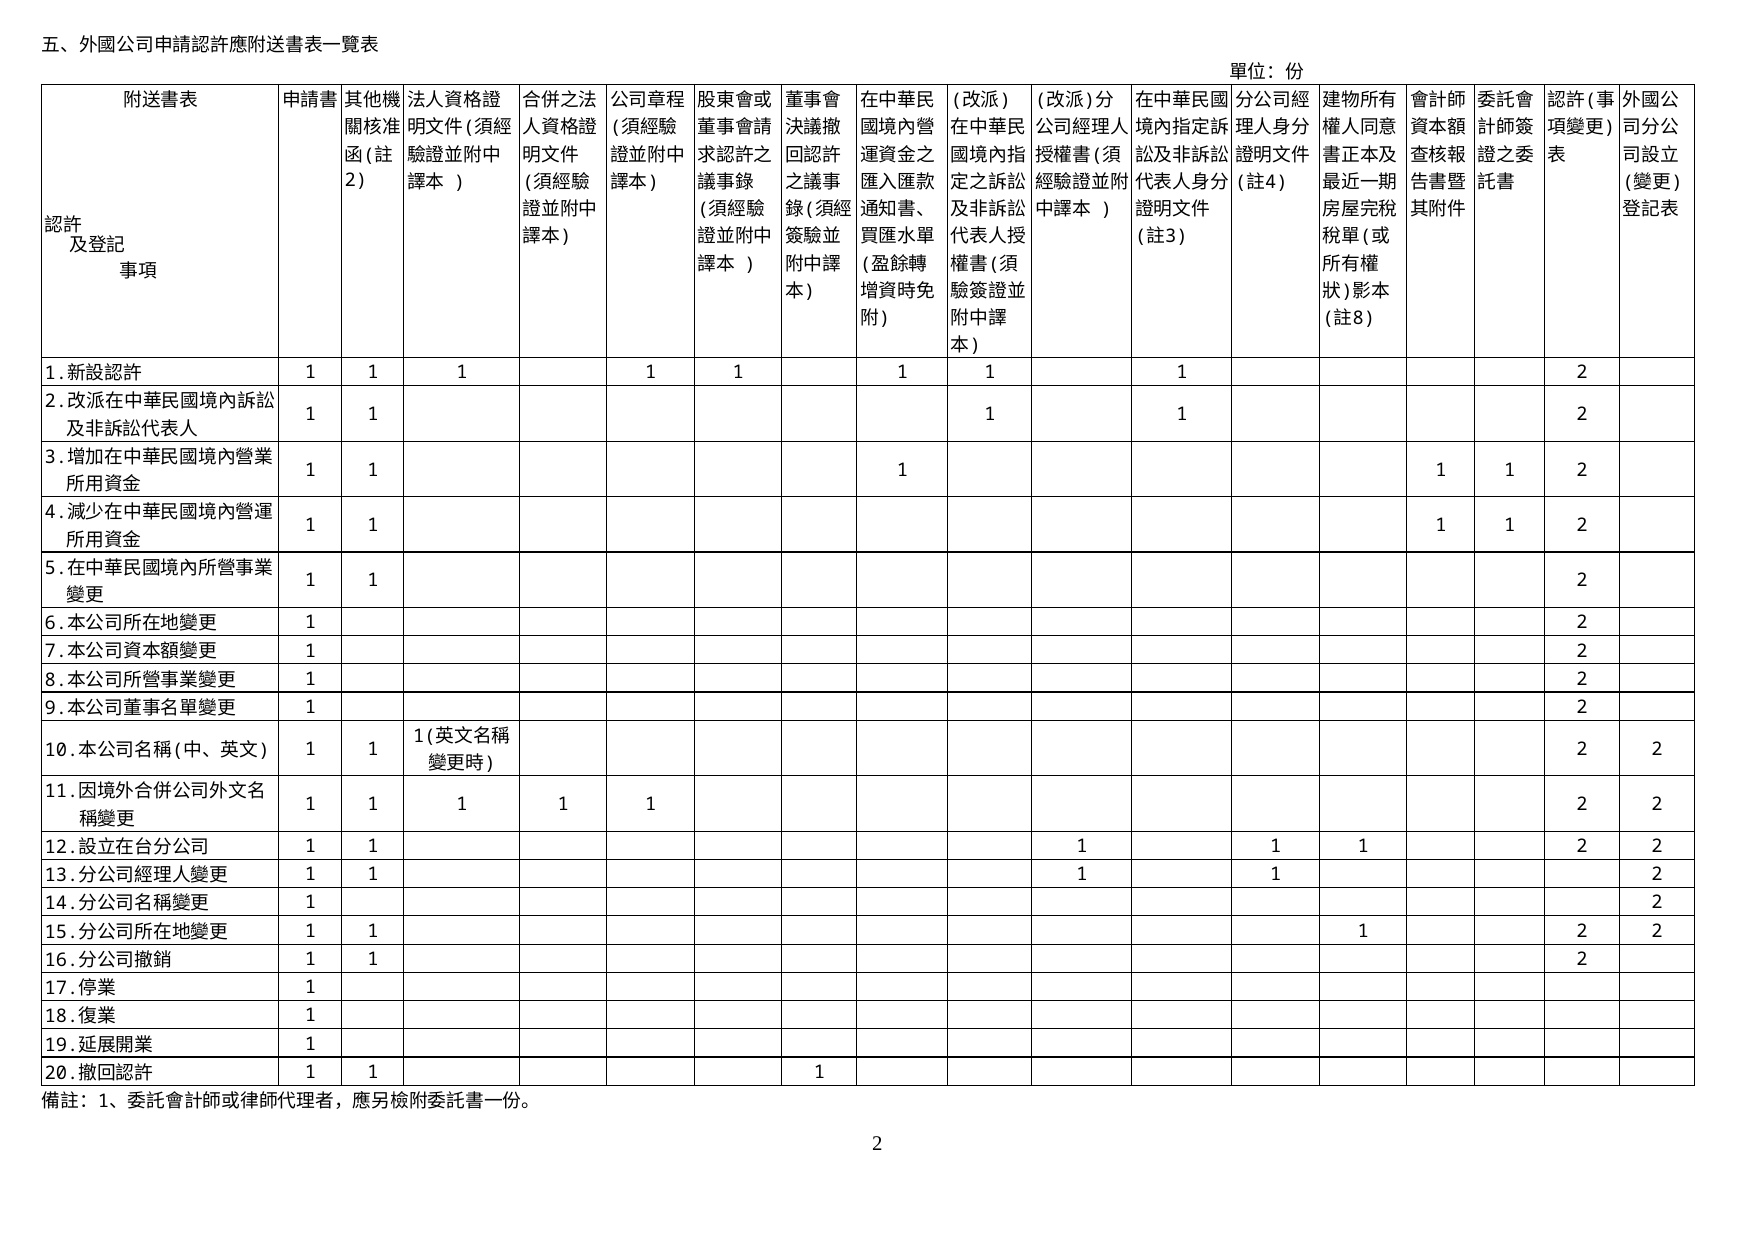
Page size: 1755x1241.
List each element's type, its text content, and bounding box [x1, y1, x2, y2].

table_cell [1232, 721, 1319, 775]
table_cell 1 [607, 776, 694, 831]
table_cell [1132, 860, 1231, 887]
table_cell [1320, 1029, 1406, 1056]
table_cell [1232, 916, 1319, 943]
table_cell [1475, 945, 1544, 972]
table_cell [1407, 832, 1474, 859]
table_cell 2 [1545, 553, 1619, 607]
table_cell [1475, 553, 1544, 607]
table_cell [1620, 636, 1694, 663]
table_cell [1132, 497, 1231, 551]
table_cell [1032, 553, 1131, 607]
table_cell [1620, 945, 1694, 972]
table_cell [1475, 358, 1544, 385]
table_cell [1620, 1001, 1694, 1028]
table_cell [1232, 888, 1319, 915]
table_cell [607, 608, 694, 635]
table_cell [948, 442, 1031, 496]
table_cell [1475, 973, 1544, 1000]
table_cell [948, 608, 1031, 635]
table_cell [342, 1029, 403, 1056]
table_cell 1 [1132, 386, 1231, 441]
table_cell [1032, 916, 1131, 943]
table_cell [1132, 1029, 1231, 1056]
table_cell [948, 973, 1031, 1000]
table_cell [607, 636, 694, 663]
table_cell [607, 832, 694, 859]
table_cell 1 [607, 358, 694, 385]
table_cell [1545, 973, 1619, 1000]
table_cell [1320, 553, 1406, 607]
table_cell [1032, 386, 1131, 441]
table_cell [520, 916, 606, 943]
table_cell 1 [279, 832, 341, 859]
table_header 認許(事項變更)表 [1545, 85, 1619, 357]
table_cell [782, 358, 856, 385]
table_cell [404, 945, 519, 972]
table_cell [1232, 553, 1319, 607]
table_cell [1132, 776, 1231, 831]
table_cell 2 [1545, 693, 1619, 720]
table_cell [1032, 608, 1131, 635]
table_cell [782, 497, 856, 551]
table_header 委託會計師簽證之委託書 [1475, 85, 1544, 357]
table_cell [1320, 888, 1406, 915]
table_cell [1407, 776, 1474, 831]
table_cell 1 [279, 860, 341, 887]
table_cell [1407, 1001, 1474, 1028]
table_cell 2 [1545, 776, 1619, 831]
table_header 公司章程(須經驗證並附中譯本) [607, 85, 694, 357]
table_cell [404, 636, 519, 663]
table_cell [607, 888, 694, 915]
table_cell [1232, 358, 1319, 385]
table_header 申請書 [279, 85, 341, 357]
table_cell [948, 860, 1031, 887]
table_cell [404, 497, 519, 551]
table_cell [404, 860, 519, 887]
table_header 在中華民國境內營運資金之匯入匯款通知書、買匯水單(盈餘轉增資時免附) [857, 85, 947, 357]
table_cell [342, 636, 403, 663]
table_cell [1475, 860, 1544, 887]
table_cell [1032, 1058, 1131, 1084]
table_header 在中華民國境內指定訴訟及非訴訟代表人身分證明文件 (註3) [1132, 85, 1231, 357]
table_cell [342, 664, 403, 691]
table_cell 14.分公司名稱變更 [42, 888, 278, 915]
table_cell [695, 497, 781, 551]
table_cell [782, 608, 856, 635]
table_cell [1320, 860, 1406, 887]
table_cell [1620, 1029, 1694, 1056]
table_cell [1232, 945, 1319, 972]
table_cell 1 [342, 553, 403, 607]
table_cell 1 [404, 776, 519, 831]
table_cell [1320, 1001, 1406, 1028]
table_cell 1 [279, 386, 341, 441]
table_cell 1(英文名稱變更時) [404, 721, 519, 775]
table_cell [1132, 945, 1231, 972]
table_cell [1320, 721, 1406, 775]
table_cell [782, 888, 856, 915]
table_cell [857, 973, 947, 1000]
table_cell [857, 636, 947, 663]
table_cell [520, 888, 606, 915]
table_cell [857, 888, 947, 915]
text 單位：份 [48, 57, 1713, 84]
table_cell [520, 721, 606, 775]
table_cell [607, 973, 694, 1000]
table_cell [1475, 1058, 1544, 1084]
table_cell [1032, 973, 1131, 1000]
table_header (改派)在中華民國境內指定之訴訟及非訴訟代表人授權書(須驗簽證並附中譯本) [948, 85, 1031, 357]
table_cell [1320, 358, 1406, 385]
table_cell 2 [1545, 945, 1619, 972]
table_cell [1032, 442, 1131, 496]
table_cell [695, 664, 781, 691]
table_cell 10.本公司名稱(中、英文) [42, 721, 278, 775]
table_cell [1032, 664, 1131, 691]
table_cell [1232, 608, 1319, 635]
table_cell [1032, 1029, 1131, 1056]
table_cell 15.分公司所在地變更 [42, 916, 278, 943]
table_cell [607, 386, 694, 441]
table_cell [404, 608, 519, 635]
table_cell [782, 1029, 856, 1056]
table_cell [607, 497, 694, 551]
table_cell [1132, 973, 1231, 1000]
table_cell [782, 386, 856, 441]
table_cell [520, 693, 606, 720]
text 備註：1、委託會計師或律師代理者，應另檢附委託書一份。 [41, 1086, 1713, 1113]
table_cell [948, 945, 1031, 972]
table_cell [1475, 386, 1544, 441]
table_cell [1407, 860, 1474, 887]
table_cell [1407, 636, 1474, 663]
table_cell [342, 973, 403, 1000]
table_header 建物所有權人同意書正本及最近一期房屋完稅稅單(或所有權狀)影本(註8) [1320, 85, 1406, 357]
table_cell [1475, 664, 1544, 691]
table_cell 2 [1545, 497, 1619, 551]
table_cell 1 [1320, 916, 1406, 943]
table_cell [1475, 916, 1544, 943]
table_cell 2.改派在中華民國境內訴訟及非訴訟代表人 [42, 386, 278, 441]
table_cell [1620, 386, 1694, 441]
table_cell [782, 721, 856, 775]
table_header 附送書表 認許 及登記 事項 [42, 85, 278, 357]
table_cell [1320, 636, 1406, 663]
table_cell 1 [279, 1001, 341, 1028]
table_cell [782, 916, 856, 943]
table_cell 1 [782, 1058, 856, 1084]
table_cell [695, 553, 781, 607]
table_cell [782, 664, 856, 691]
table_cell [1620, 358, 1694, 385]
table_cell [695, 776, 781, 831]
table_cell 8.本公司所營事業變更 [42, 664, 278, 691]
table_cell 2 [1620, 776, 1694, 831]
table_cell [1620, 973, 1694, 1000]
table_cell [948, 1029, 1031, 1056]
table_cell 1 [404, 358, 519, 385]
table_cell [948, 776, 1031, 831]
table_cell [1032, 636, 1131, 663]
table_cell 1 [279, 693, 341, 720]
table_cell [607, 1029, 694, 1056]
table_cell [520, 973, 606, 1000]
table_cell 2 [1620, 888, 1694, 915]
table_cell 1 [948, 358, 1031, 385]
table_cell 1 [342, 497, 403, 551]
table_cell [948, 664, 1031, 691]
table_cell [1407, 664, 1474, 691]
table_cell 2 [1545, 721, 1619, 775]
table_cell 2 [1620, 860, 1694, 887]
table_cell [857, 832, 947, 859]
table_cell [857, 497, 947, 551]
table_cell [782, 832, 856, 859]
table_cell [1545, 888, 1619, 915]
table_cell [1407, 553, 1474, 607]
table_cell [1620, 664, 1694, 691]
table_cell [695, 693, 781, 720]
table_cell 2 [1545, 386, 1619, 441]
table_cell [342, 1001, 403, 1028]
table_cell [1545, 1001, 1619, 1028]
table_cell [1475, 832, 1544, 859]
table_cell [857, 945, 947, 972]
table_cell [607, 860, 694, 887]
table_cell 2 [1545, 664, 1619, 691]
table_cell [1407, 1029, 1474, 1056]
table_cell [1475, 693, 1544, 720]
table_cell [857, 553, 947, 607]
table_cell 1 [1407, 442, 1474, 496]
table_cell [1620, 553, 1694, 607]
table_cell [695, 1001, 781, 1028]
table_cell [1320, 497, 1406, 551]
table_cell [1132, 916, 1231, 943]
table_cell 2 [1620, 832, 1694, 859]
table_cell [1320, 386, 1406, 441]
table_cell 2 [1545, 442, 1619, 496]
table_cell 1.新設認許 [42, 358, 278, 385]
table_cell [1232, 1058, 1319, 1084]
table_cell [1232, 497, 1319, 551]
table_cell [1232, 1001, 1319, 1028]
table_cell [607, 442, 694, 496]
table_cell [782, 860, 856, 887]
table_cell [1620, 497, 1694, 551]
table_cell [607, 945, 694, 972]
table_cell [1407, 973, 1474, 1000]
table_cell 4.減少在中華民國境內營運所用資金 [42, 497, 278, 551]
table_cell [1620, 442, 1694, 496]
table_cell [1232, 664, 1319, 691]
table_cell [607, 916, 694, 943]
table_cell [520, 860, 606, 887]
table_cell [948, 832, 1031, 859]
table_cell [1232, 973, 1319, 1000]
table_cell [948, 636, 1031, 663]
table_cell [1407, 608, 1474, 635]
table_cell [1407, 386, 1474, 441]
table_cell [695, 888, 781, 915]
table_cell 13.分公司經理人變更 [42, 860, 278, 887]
table_cell 1 [279, 497, 341, 551]
table_cell [1132, 888, 1231, 915]
table_cell 2 [1545, 636, 1619, 663]
table_cell [695, 832, 781, 859]
table_cell [607, 553, 694, 607]
table_cell [1132, 693, 1231, 720]
table_cell 2 [1620, 721, 1694, 775]
table_cell [1475, 608, 1544, 635]
table_cell [607, 1001, 694, 1028]
table_cell [342, 608, 403, 635]
table_cell 1 [1407, 497, 1474, 551]
table_cell [520, 553, 606, 607]
table_cell [342, 888, 403, 915]
table_cell [857, 916, 947, 943]
table_cell [607, 664, 694, 691]
table_cell [1320, 608, 1406, 635]
table_cell [520, 386, 606, 441]
table_cell [520, 1058, 606, 1084]
table_cell [695, 916, 781, 943]
table_cell 1 [279, 358, 341, 385]
table_cell [1132, 664, 1231, 691]
table_cell [520, 832, 606, 859]
table_header 其他機關核准函(註2) [342, 85, 403, 357]
table_cell [1320, 776, 1406, 831]
table_cell 19.延展開業 [42, 1029, 278, 1056]
table_cell 1 [857, 442, 947, 496]
table_cell [607, 1058, 694, 1084]
table_cell [1475, 1001, 1544, 1028]
table_cell [1320, 693, 1406, 720]
table_header 分公司經理人身分證明文件 (註4) [1232, 85, 1319, 357]
table_cell [1032, 721, 1131, 775]
table_cell [1545, 1029, 1619, 1056]
table_cell [695, 442, 781, 496]
table_cell [404, 553, 519, 607]
table_cell [857, 860, 947, 887]
table_cell [695, 860, 781, 887]
table_cell [520, 1001, 606, 1028]
table_cell [695, 1029, 781, 1056]
table_cell [695, 721, 781, 775]
table_cell 12.設立在台分公司 [42, 832, 278, 859]
table_cell [857, 1058, 947, 1084]
table_cell [404, 1001, 519, 1028]
table_cell 1 [342, 860, 403, 887]
table_cell [1032, 358, 1131, 385]
table_cell [1032, 497, 1131, 551]
table_cell [1320, 442, 1406, 496]
table_cell [1232, 442, 1319, 496]
table_cell [1620, 693, 1694, 720]
table_header 法人資格證明文件(須經驗證並附中譯本 ) [404, 85, 519, 357]
table_cell [404, 888, 519, 915]
table_cell [404, 1058, 519, 1084]
table_cell 2 [1545, 358, 1619, 385]
table_cell 9.本公司董事名單變更 [42, 693, 278, 720]
table_cell 2 [1545, 608, 1619, 635]
table_cell [1620, 608, 1694, 635]
table_cell [857, 1029, 947, 1056]
table_cell [1407, 693, 1474, 720]
table_cell 7.本公司資本額變更 [42, 636, 278, 663]
table_cell 1 [520, 776, 606, 831]
table_cell [1132, 553, 1231, 607]
table_cell [520, 1029, 606, 1056]
table_cell [1620, 1058, 1694, 1084]
table_cell [695, 1058, 781, 1084]
table_cell [404, 973, 519, 1000]
table_cell [404, 832, 519, 859]
table_cell [520, 664, 606, 691]
table_cell [1132, 608, 1231, 635]
table_cell [857, 608, 947, 635]
table_cell [1407, 888, 1474, 915]
table_cell [695, 945, 781, 972]
table_cell [404, 916, 519, 943]
table_cell 1 [342, 442, 403, 496]
table_cell [695, 973, 781, 1000]
table_cell 1 [1032, 860, 1131, 887]
table_cell [1232, 636, 1319, 663]
table_cell 2 [1545, 916, 1619, 943]
table_cell [520, 358, 606, 385]
table_cell [1132, 1001, 1231, 1028]
table_header 合併之法人資格證明文件(須經驗證並附中譯本) [520, 85, 606, 357]
table_cell [1407, 1058, 1474, 1084]
table_cell [1132, 721, 1231, 775]
table_cell [1132, 832, 1231, 859]
table_header 外國公司分公司設立(變更)登記表 [1620, 85, 1694, 357]
table_cell 1 [342, 832, 403, 859]
table_cell 1 [948, 386, 1031, 441]
table_cell [404, 693, 519, 720]
table_cell [782, 1001, 856, 1028]
table_cell 1 [1232, 860, 1319, 887]
table_cell [1232, 776, 1319, 831]
table_header 股東會或董事會請求認許之議事錄(須經驗證並附中譯本 ) [695, 85, 781, 357]
table_cell [782, 693, 856, 720]
table_cell [948, 553, 1031, 607]
table_cell 1 [342, 721, 403, 775]
table_cell 2 [1620, 916, 1694, 943]
table_cell 1 [342, 1058, 403, 1084]
table_cell 1 [279, 721, 341, 775]
table_cell [695, 386, 781, 441]
table_cell [1545, 860, 1619, 887]
table_cell [695, 636, 781, 663]
table_cell [695, 608, 781, 635]
table_cell [782, 636, 856, 663]
table_cell [782, 973, 856, 1000]
table_cell [948, 1001, 1031, 1028]
table_cell [857, 386, 947, 441]
table_cell [857, 721, 947, 775]
table_cell [782, 553, 856, 607]
table_cell 1 [342, 916, 403, 943]
table_cell [1232, 386, 1319, 441]
table_cell 16.分公司撤銷 [42, 945, 278, 972]
table_cell [1320, 664, 1406, 691]
table_cell 1 [1232, 832, 1319, 859]
table_cell [1407, 358, 1474, 385]
table_cell [782, 945, 856, 972]
table_cell [1232, 1029, 1319, 1056]
table_header 會計師資本額查核報告書暨其附件 [1407, 85, 1474, 357]
table_cell 1 [279, 776, 341, 831]
table_cell 1 [279, 442, 341, 496]
table_cell [1320, 945, 1406, 972]
table_cell [1475, 721, 1544, 775]
table_header (改派)分公司經理人授權書(須經驗證並附中譯本 ) [1032, 85, 1131, 357]
table_cell [342, 693, 403, 720]
table_cell [1407, 916, 1474, 943]
table_cell [857, 1001, 947, 1028]
table_cell [948, 916, 1031, 943]
table_cell 5.在中華民國境內所營事業變更 [42, 553, 278, 607]
table_cell [1407, 721, 1474, 775]
table_cell 1 [279, 945, 341, 972]
table_cell [404, 664, 519, 691]
table_cell 1 [279, 636, 341, 663]
table_cell [520, 945, 606, 972]
table_cell [782, 442, 856, 496]
table_cell [1032, 693, 1131, 720]
table_cell 1 [342, 776, 403, 831]
table_cell 1 [1032, 832, 1131, 859]
table_cell [520, 442, 606, 496]
table_cell 1 [342, 945, 403, 972]
table_cell [1320, 973, 1406, 1000]
table_cell [1407, 945, 1474, 972]
text 五、外國公司申請認許應附送書表一覽表 [41, 29, 1713, 57]
table_cell [1032, 888, 1131, 915]
table_cell [1545, 1058, 1619, 1084]
table_cell 1 [279, 973, 341, 1000]
table_cell [948, 497, 1031, 551]
table_header 董事會決議撤回認許之議事錄(須經簽驗並附中譯本) [782, 85, 856, 357]
table_cell [1475, 776, 1544, 831]
table_cell [1320, 1058, 1406, 1084]
table_cell 1 [279, 916, 341, 943]
table_cell [857, 664, 947, 691]
table_cell 2 [1545, 832, 1619, 859]
table_cell 1 [342, 386, 403, 441]
table_cell [1132, 636, 1231, 663]
table_cell 1 [279, 1058, 341, 1084]
table_cell 1 [1475, 497, 1544, 551]
table_cell 1 [279, 1029, 341, 1056]
table_cell [782, 776, 856, 831]
table_cell [520, 608, 606, 635]
table_cell [404, 1029, 519, 1056]
table_cell [607, 693, 694, 720]
table_cell [948, 693, 1031, 720]
table_cell [1132, 1058, 1231, 1084]
table_cell [948, 1058, 1031, 1084]
table_cell [1032, 776, 1131, 831]
table_cell [404, 386, 519, 441]
table_cell 1 [695, 358, 781, 385]
table_cell 1 [279, 553, 341, 607]
table_cell [948, 888, 1031, 915]
table_cell 20.撤回認許 [42, 1058, 278, 1084]
table_cell [1132, 442, 1231, 496]
table_cell [520, 636, 606, 663]
table_cell [1032, 1001, 1131, 1028]
table_cell [857, 776, 947, 831]
table_cell 1 [857, 358, 947, 385]
table_cell 1 [1320, 832, 1406, 859]
table_cell 1 [279, 664, 341, 691]
table_cell [404, 442, 519, 496]
table_cell [1475, 888, 1544, 915]
table_cell [607, 721, 694, 775]
table_cell [1475, 636, 1544, 663]
table_cell 18.復業 [42, 1001, 278, 1028]
table_cell 1 [1132, 358, 1231, 385]
table_cell 11.因境外合併公司外文名稱變更 [42, 776, 278, 831]
table_cell [1475, 1029, 1544, 1056]
table_cell 3.增加在中華民國境內營業所用資金 [42, 442, 278, 496]
table_cell 1 [1475, 442, 1544, 496]
table_cell 1 [279, 608, 341, 635]
table_cell [520, 497, 606, 551]
table_cell [857, 693, 947, 720]
table_cell [1032, 945, 1131, 972]
table_cell 6.本公司所在地變更 [42, 608, 278, 635]
table_cell [948, 721, 1031, 775]
table_cell [1232, 693, 1319, 720]
table_cell 17.停業 [42, 973, 278, 1000]
table_cell 1 [279, 888, 341, 915]
table_cell 1 [342, 358, 403, 385]
